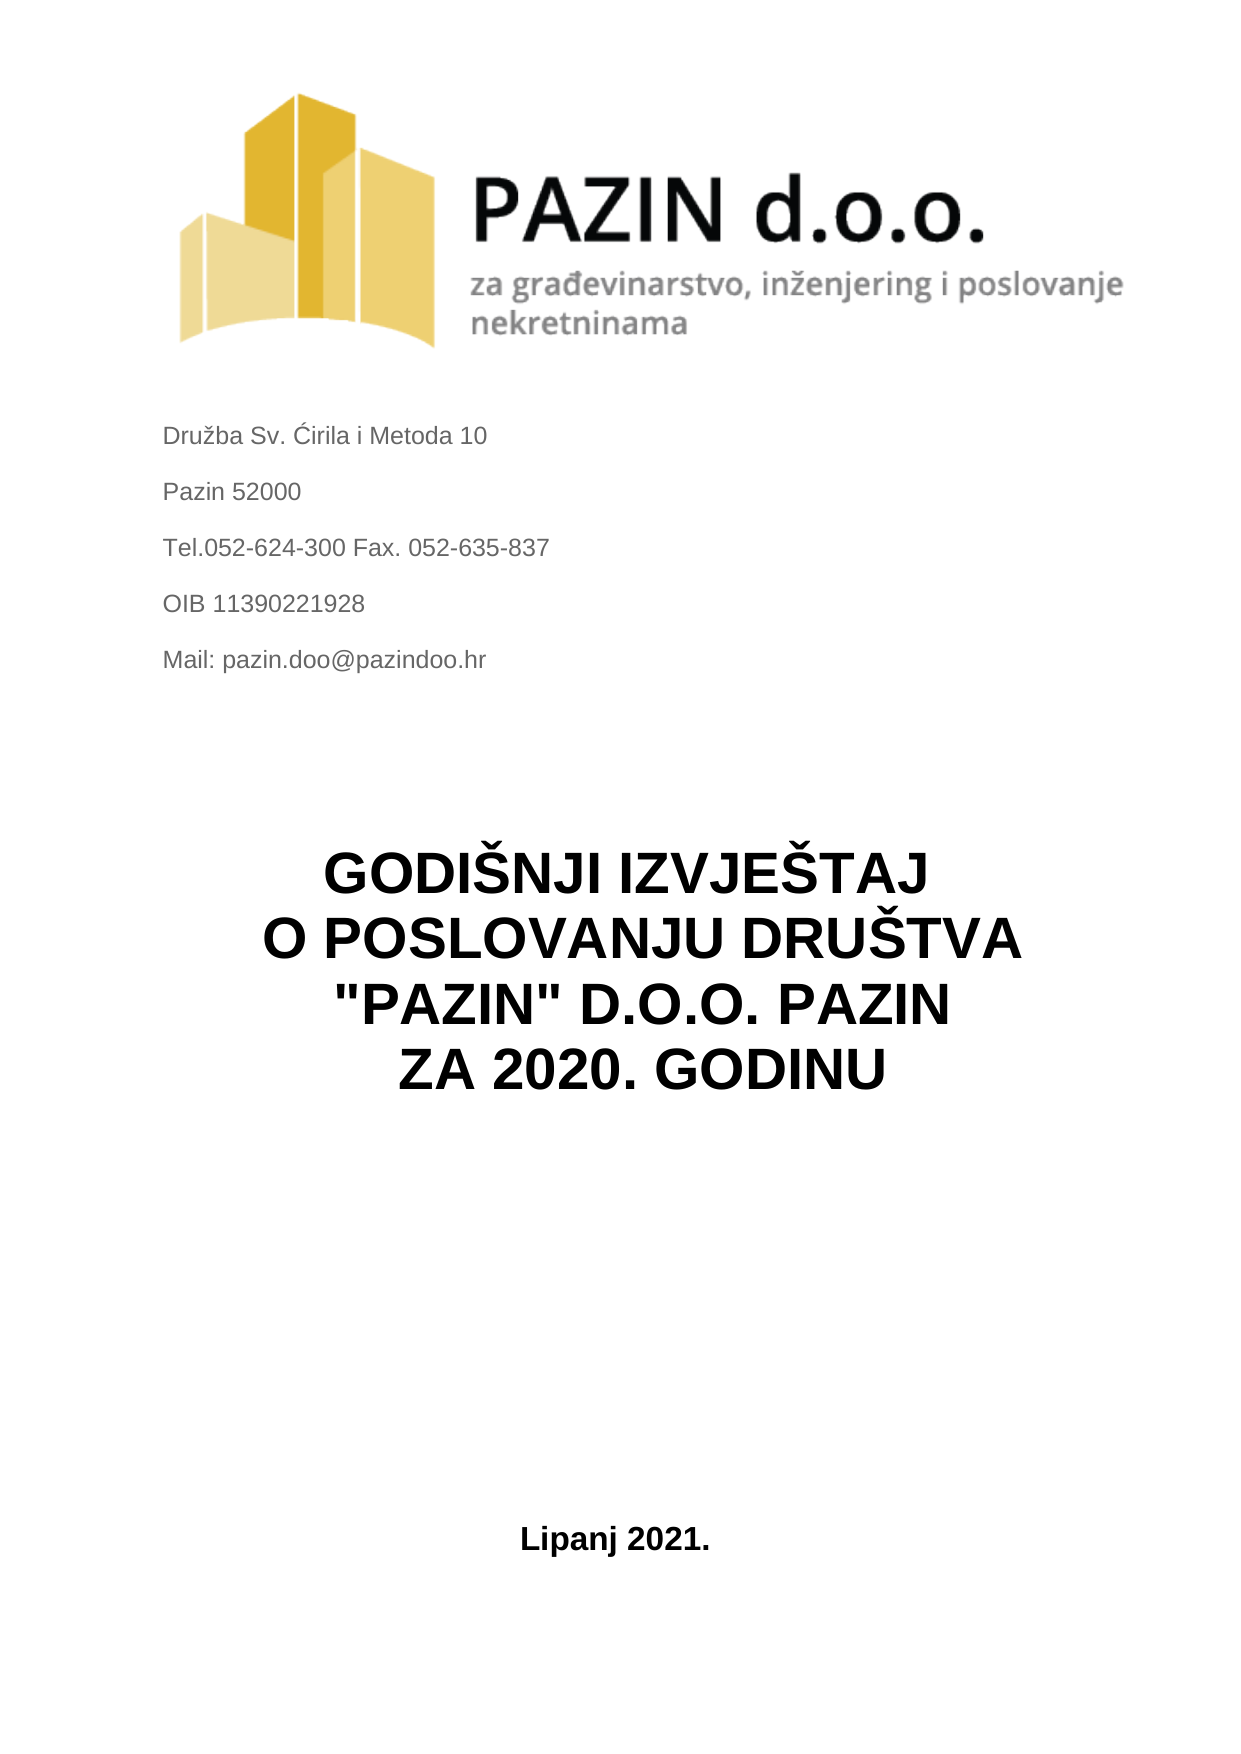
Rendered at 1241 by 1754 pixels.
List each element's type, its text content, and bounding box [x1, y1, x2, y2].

text Lipanj 2021. [162, 1520, 1123, 1558]
text GODIŠNJI IZVJEŠTAJ [162, 841, 1123, 906]
picture [162, 75, 1124, 367]
text O POSLOVANJU DRUŠTVA "PAZIN" D.O.O. PAZIN [162, 906, 1123, 1036]
text ZA 2020. GODINU [162, 1036, 1123, 1102]
text Pazin 52000 [162, 478, 1123, 506]
text Tel.052-624-300 Fax. 052-635-837 [162, 534, 1123, 562]
text Mail: pazin.doo@pazindoo.hr [162, 645, 1123, 673]
text Družba Sv. Ćirila i Metoda 10 [162, 422, 1123, 450]
text OIB 11390221928 [162, 589, 1123, 617]
